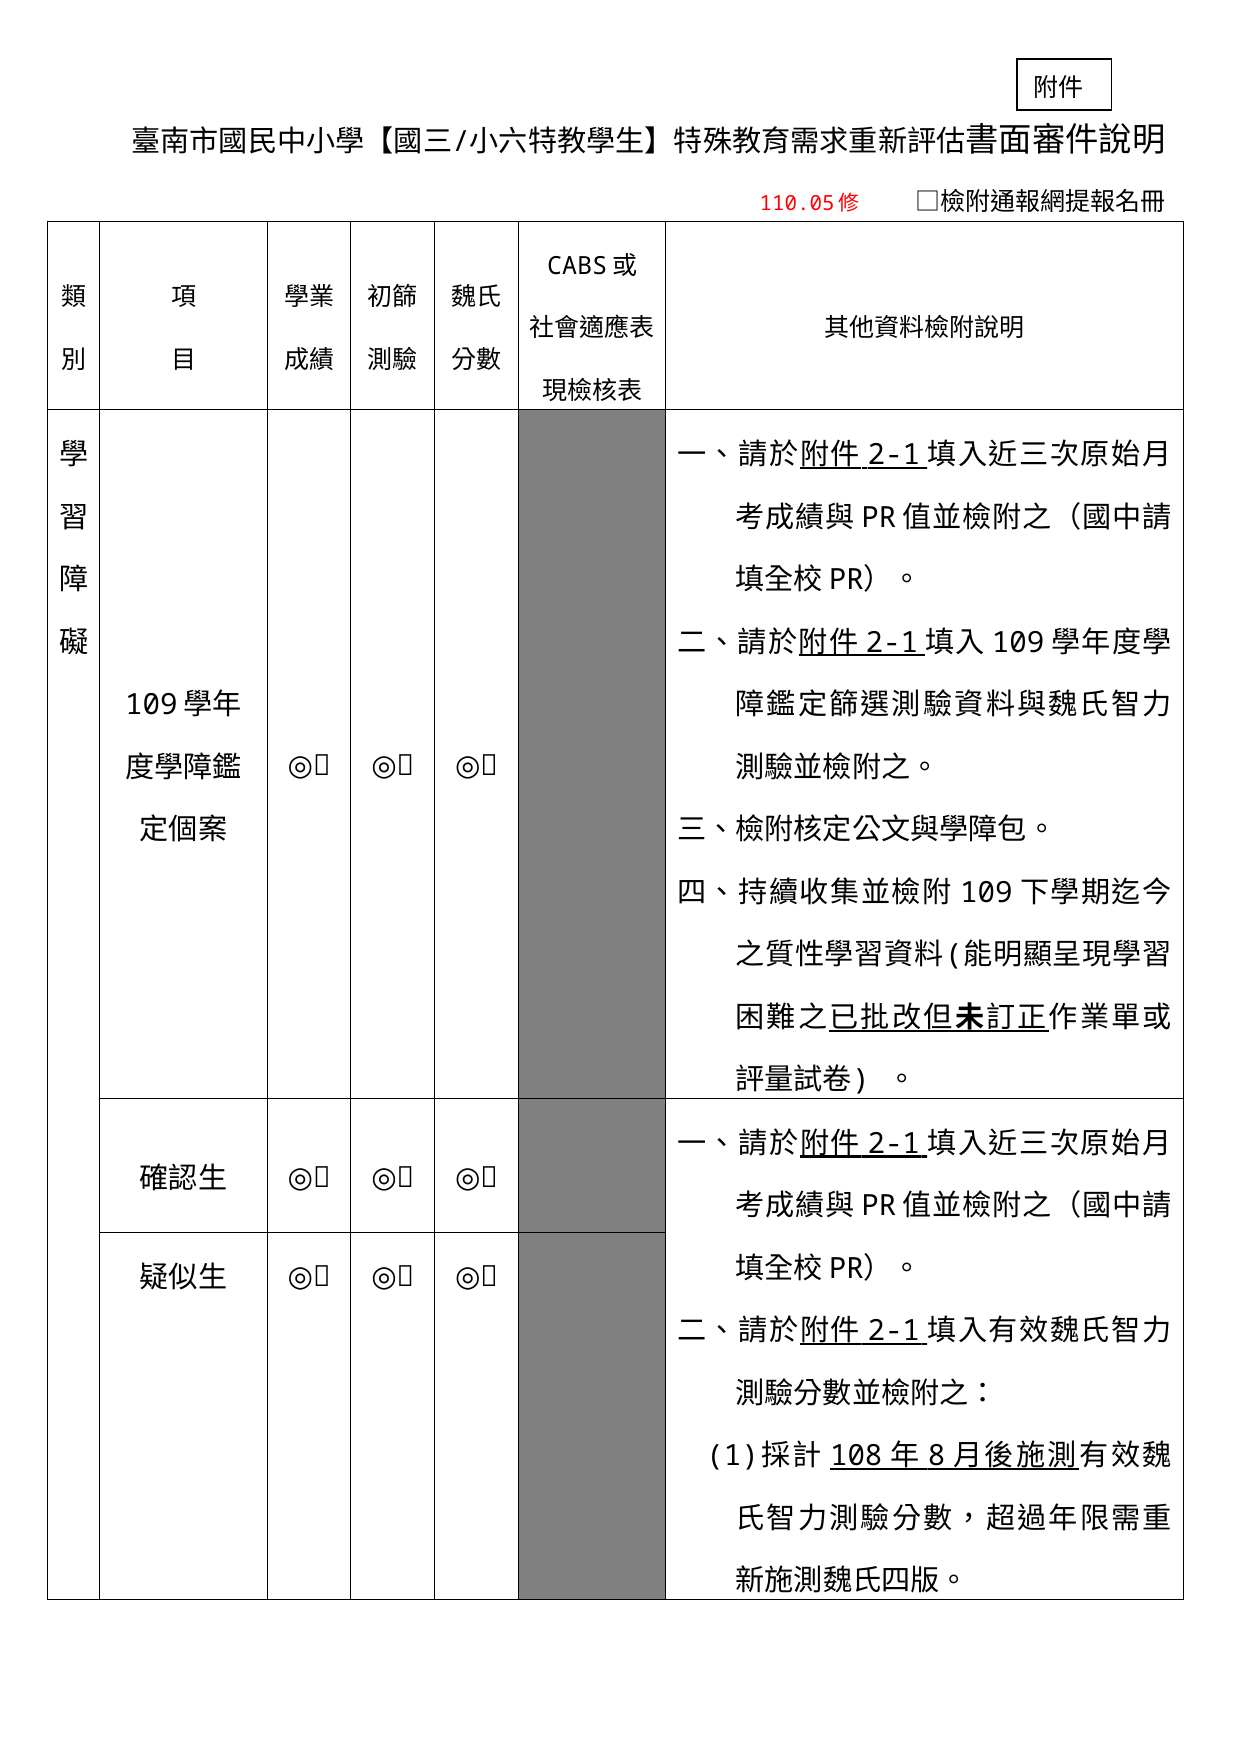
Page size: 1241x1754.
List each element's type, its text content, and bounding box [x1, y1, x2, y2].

table_header 項 目 [100, 222, 267, 409]
table_header 學業成績 [268, 222, 350, 409]
table_header 魏氏分數 [435, 222, 518, 409]
table_header 初篩測驗 [351, 222, 434, 409]
table_cell ◎ [268, 410, 350, 1098]
table_header CABS或 社會適應表現檢核表 [519, 222, 665, 409]
table_cell ◎ [435, 1233, 518, 1599]
table_header 其他資料檢附說明 [666, 222, 1183, 409]
text 附件1 [1033, 67, 1096, 102]
table_cell [519, 410, 665, 1098]
table_cell ◎ [268, 1099, 350, 1232]
table_cell ◎ [351, 410, 434, 1098]
table_header 類別 [48, 222, 99, 409]
text 臺南市國民中小學【國三/小六特教學生】特殊教育需求重新評估書面審件說明110.05修 □檢附通報網提報名冊 [1018, 60, 1111, 109]
table_cell 疑似生 [100, 1233, 267, 1599]
table_cell [1188, 1232, 1193, 1599]
table_cell 一、請於附件2-1填入近三次原始月考成績與PR值並檢附之（國中請填全校PR）。 二、請於附件2-1填入有效魏氏智力測驗分數並檢附之： (1)採計108年8月後施測有效魏氏智力測驗分數，超過年限需重新施測魏氏四版。 (2)全量表分數100(含)以上，採計107年8月後施測有效魏氏智力測驗分數。超過年限需重新施測魏氏四版。 三、請於附件2-1填入篩選測驗分數並檢附之：國中請檢附國二測驗版本及常模對照結果；國小請檢附小五測驗版本及常模對照結果。 四、檢附教學輔導記錄(109學年度(下)個別化教育計畫、教學日誌…等) 。 五、檢附質性學習資料：能明顯呈現學習困難之已批改但未訂正作業單或評量試卷。 六、檢附原始研判報告(學障包)-學習表現顯著困難說明及特殊教育需求說明。 [666, 1099, 1183, 1599]
text 臺南市國民中小學【國三/小六特教學生】特殊教育需求重新評估書面審件說明110.05修 □檢附通報網提報名冊 [75, 96, 1165, 221]
table_cell [519, 1099, 665, 1232]
table_cell 學習障礙 [48, 410, 99, 1599]
table_cell 一、請於附件2-1填入近三次原始月考成績與PR值並檢附之（國中請填全校PR）。 二、請於附件2-1填入109學年度學障鑑定篩選測驗資料與魏氏智力測驗並檢附之。 三、檢附核定公文與學障包。 四、持續收集並檢附109下學期迄今之質性學習資料(能明顯呈現學習困難之已批改但未訂正作業單或評量試卷) 。 [666, 410, 1183, 1098]
table_header [1188, 221, 1193, 409]
table_cell [519, 1233, 665, 1599]
table_cell ◎ [351, 1099, 434, 1232]
table_cell 確認生 [100, 1099, 267, 1232]
table_cell ◎ [435, 1099, 518, 1232]
table_cell ◎ [351, 1233, 434, 1599]
table_cell 109學年度學障鑑定個案 [100, 410, 267, 1098]
table_cell ◎ [268, 1233, 350, 1599]
table_cell ◎ [435, 410, 518, 1098]
table_cell [1188, 1098, 1193, 1232]
table_cell [1188, 409, 1193, 1098]
